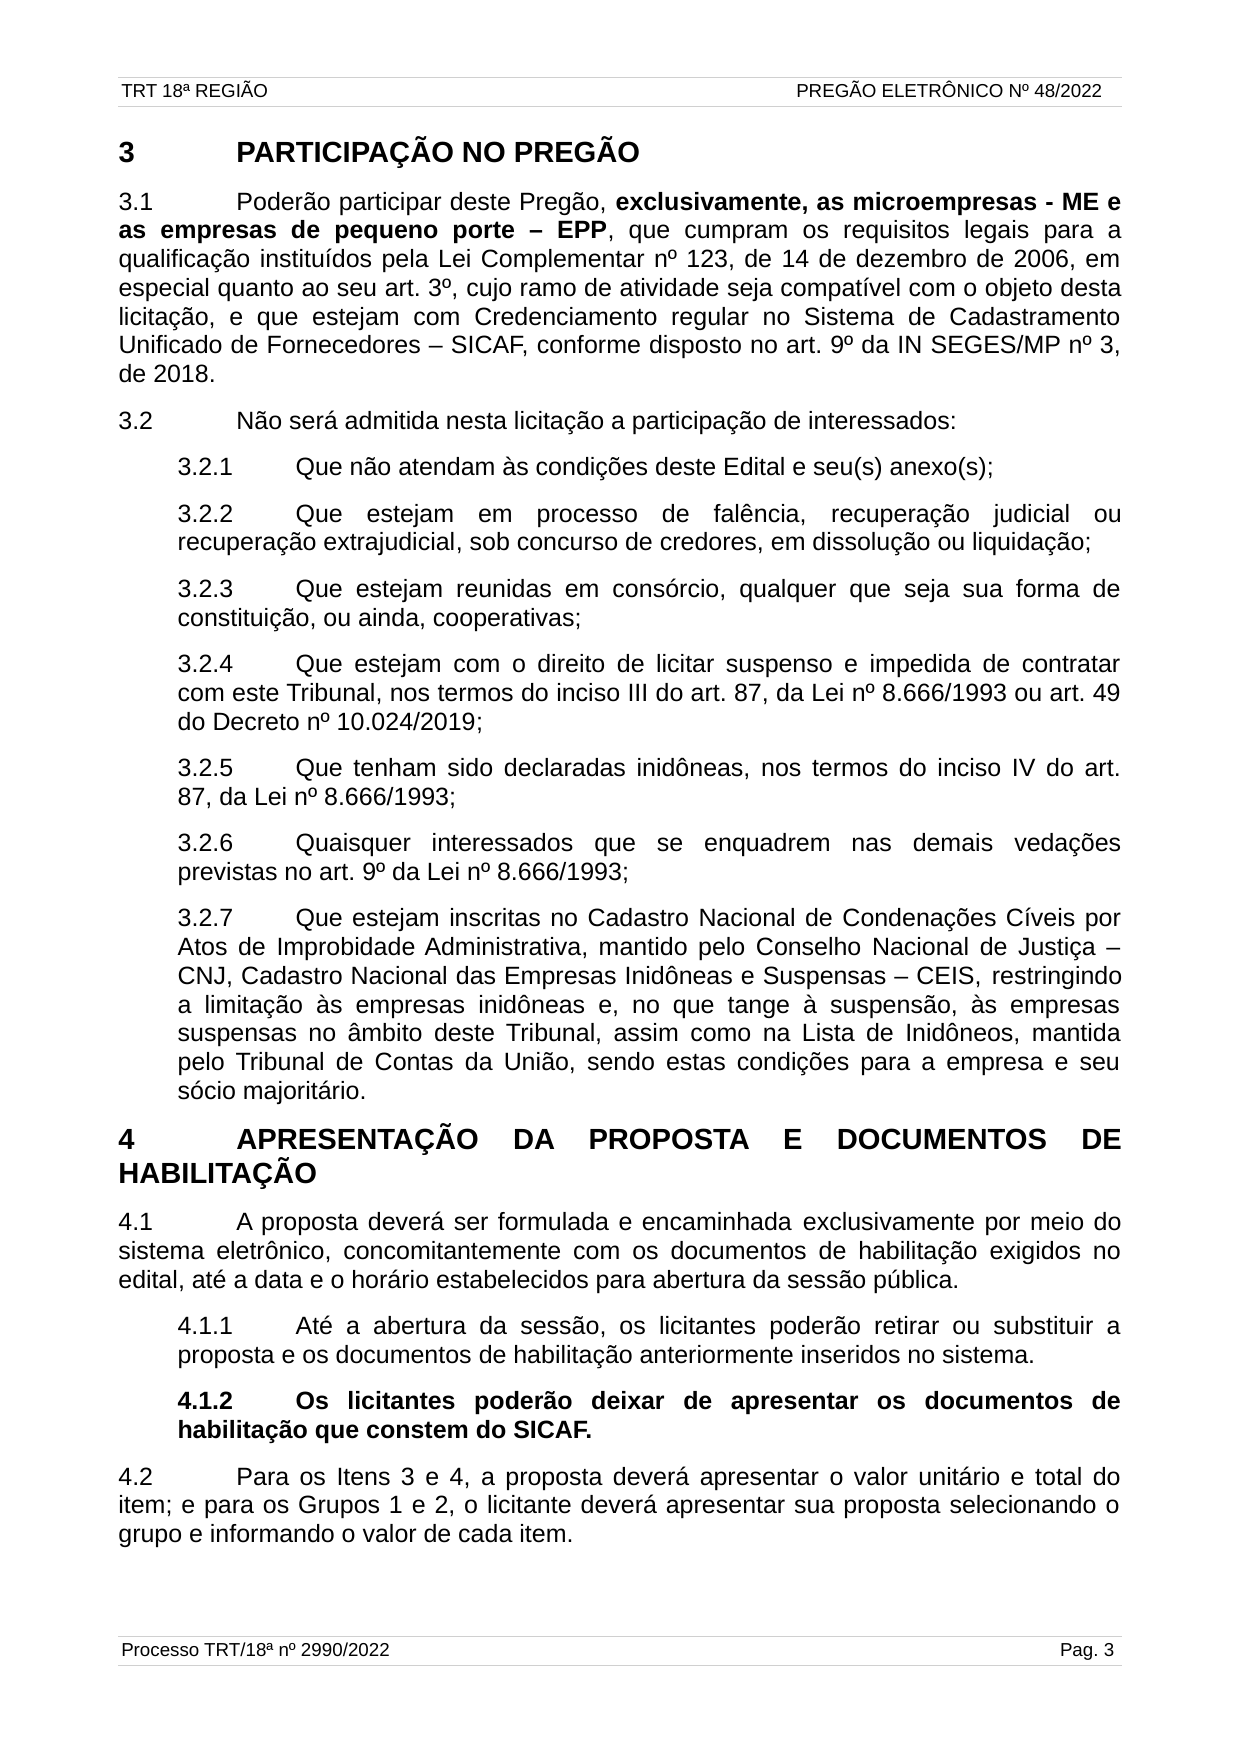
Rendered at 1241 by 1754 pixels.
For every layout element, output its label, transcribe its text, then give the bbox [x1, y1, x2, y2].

text 3.2.1 Que não atendam às condições deste Edital e seu(s) anexo(s); [177, 452, 1122, 481]
list 4.1.1 Até a abertura da sessão, os licitantes poderão retirar ou substituir a proposta e os documentos de habilitação anteriormente inseridos no sistema. [177, 1311, 1122, 1369]
text 3.2.5 Que tenham sido declaradas inidôneas, nos termos do inciso IV do art. 87, da Lei nº 8.666/1993; [177, 753, 1122, 811]
text 3.2.3 Que estejam reunidas em consórcio, qualquer que seja sua forma de constituição, ou ainda, cooperativas; [177, 574, 1122, 631]
text 3.2.2 Que estejam em processo de falência, recuperação judicial ou recuperação extrajudicial, sob concurso de credores, em dissolução ou liquidação; [177, 499, 1122, 556]
text 3.2 Não será admitida nesta licitação a participação de interessados: [118, 406, 1122, 434]
list 4.1.2 Os licitantes poderão deixar de apresentar os documentos de habilitação que constem do SICAF. [177, 1386, 1122, 1444]
text 3.2.4 Que estejam com o direito de licitar suspenso e impedida de contratar com este Tribunal, nos termos do inciso III do art. 87, da Lei nº 8.666/1993 ou art. 49 do Decreto nº 10.024/2019; [177, 649, 1122, 735]
list 4.2 Para os Itens 3 e 4, a proposta deverá apresentar o valor unitário e total do item; e para os Grupos 1 e 2, o licitante deverá apresentar sua proposta selecionando o grupo e informando o valor de cada item. [83, 1462, 1122, 1548]
text 4.1 A proposta deverá ser formulada e encaminhada exclusivamente por meio do sistema eletrônico, concomitantemente com os documentos de habilitação exigidos no edital, até a data e o horário estabelecidos para abertura da sessão pública. [118, 1207, 1122, 1293]
text 3 PARTICIPAÇÃO NO PREGÃO [118, 136, 1122, 169]
text 3.2.6 Quaisquer interessados que se enquadrem nas demais vedações previstas no art. 9º da Lei nº 8.666/1993; [177, 828, 1122, 886]
text 3.2.7 Que estejam inscritas no Cadastro Nacional de Condenações Cíveis por Atos de Improbidade Administrativa, mantido pelo Conselho Nacional de Justiça – CNJ, Cadastro Nacional das Empresas Inidôneas e Suspensas – CEIS, restringindo a limitação às empresas inidôneas e, no que tange à suspensão, às empresas suspensas no âmbito deste Tribunal, assim como na Lista de Inidôneos, mantida pelo Tribunal de Contas da União, sendo estas condições para a empresa e seu sócio majoritário. [177, 903, 1122, 1105]
text 3.1 Poderão participar deste Pregão, exclusivamente, as microempresas - ME e as empresas de pequeno porte – EPP, que cumpram os requisitos legais para a qualificação instituídos pela Lei Complementar nº 123, de 14 de dezembro de 2006, em especial quanto ao seu art. 3º, cujo ramo de atividade seja compatível com o objeto desta licitação, e que estejam com Credenciamento regular no Sistema de Cadastramento Unificado de Fornecedores – SICAF, conforme disposto no art. 9º da IN SEGES/MP nº 3, de 2018. [118, 187, 1122, 388]
text 4 APRESENTAÇÃO DA PROPOSTA E DOCUMENTOS DE HABILITAÇÃO [118, 1122, 1122, 1189]
